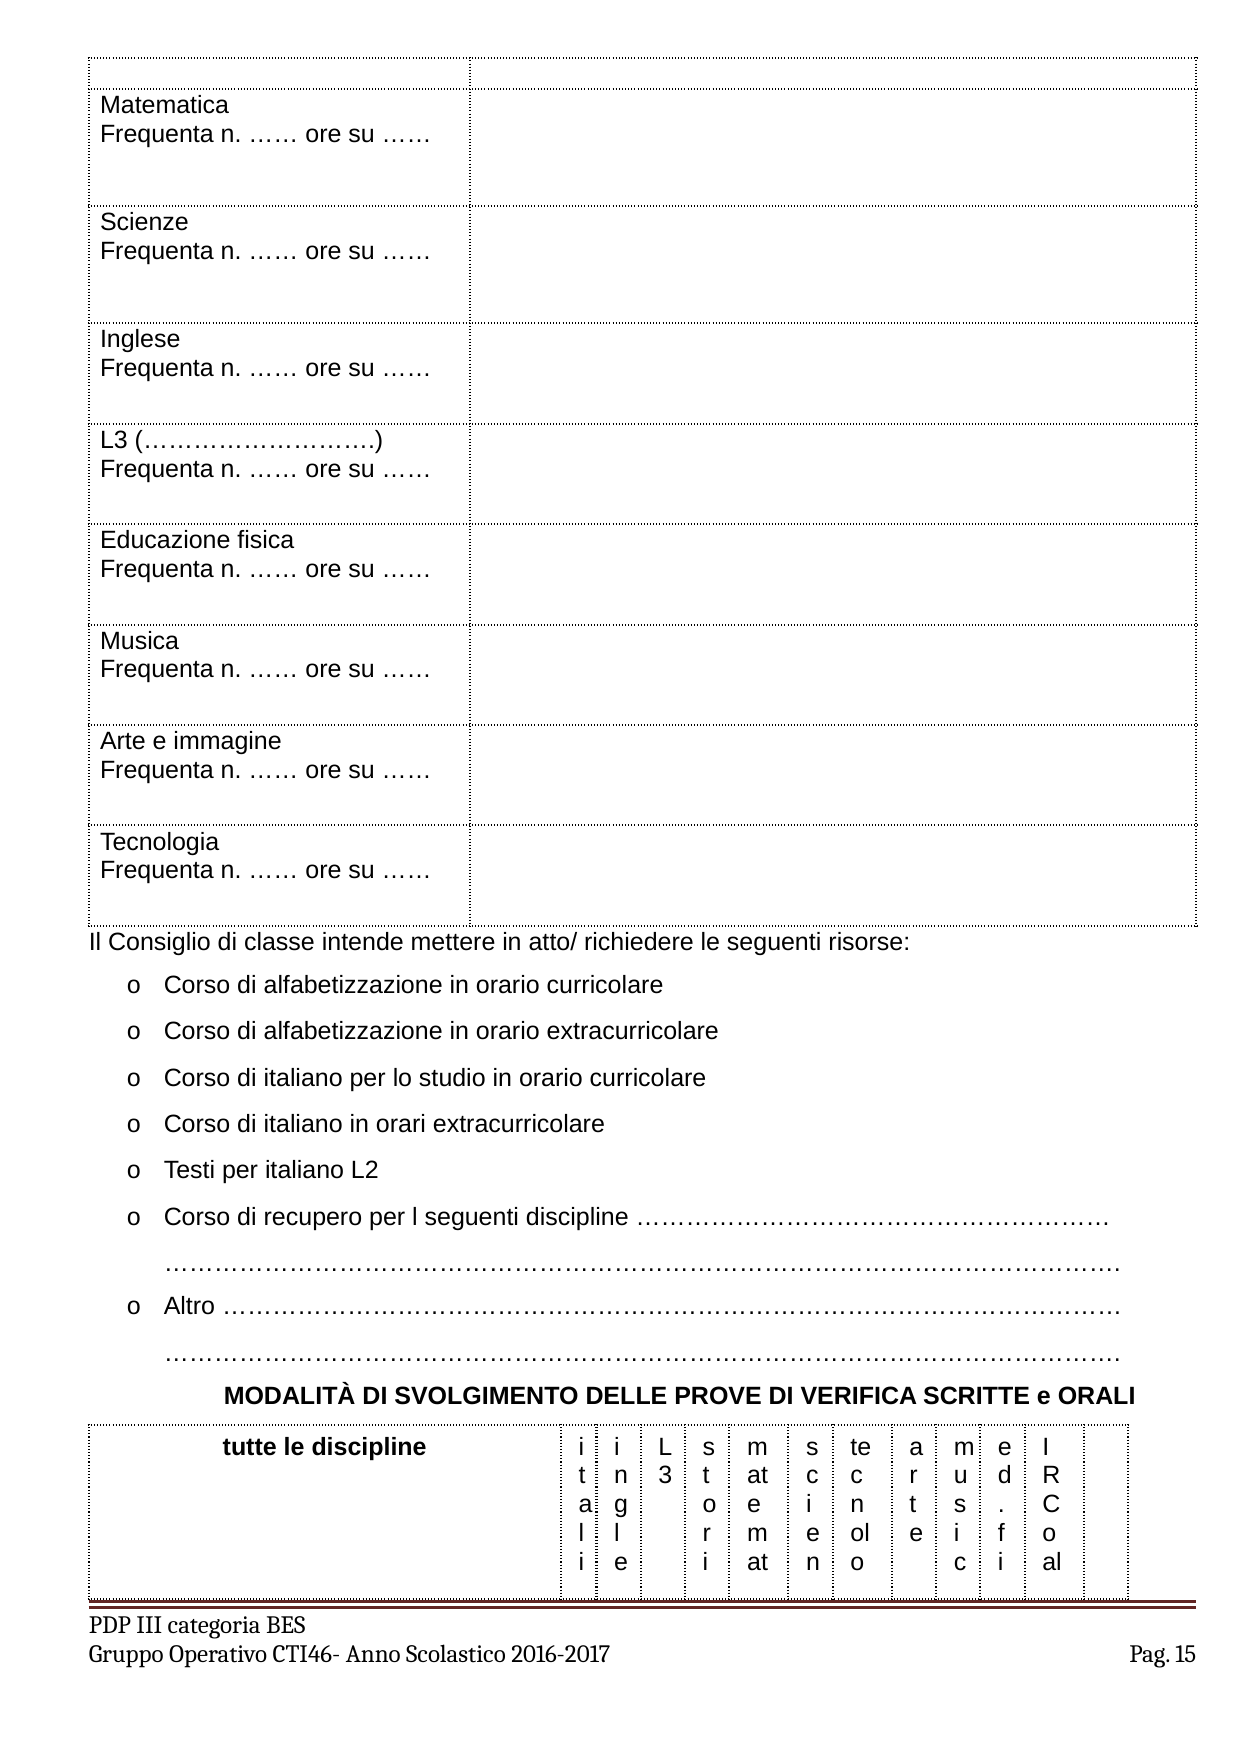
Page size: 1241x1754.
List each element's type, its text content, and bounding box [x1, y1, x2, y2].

list Altro ……………………………………………………………………………………………… [126, 1291, 1196, 1322]
table_header IRC o al [1025, 1424, 1084, 1598]
table_cell [470, 205, 1196, 322]
table_cell [89, 57, 470, 88]
list Corso di alfabetizzazione in orario extracurricolare [126, 1016, 1196, 1047]
table_header arte [892, 1424, 936, 1598]
table_header L3 [641, 1424, 685, 1598]
table_cell [470, 88, 1196, 205]
table_cell [470, 724, 1196, 824]
table_cell Scienze Frequenta n. …… ore su …… [89, 205, 470, 322]
table_cell L3 (……………………….) Frequenta n. …… ore su …… [89, 423, 470, 523]
table_header ed. fi [980, 1424, 1024, 1598]
list Corso di alfabetizzazione in orario curricolare [126, 970, 1196, 1001]
table_cell Tecnologia Frequenta n. …… ore su …… [89, 824, 470, 925]
table_cell [470, 423, 1196, 523]
table_cell [470, 624, 1196, 724]
text MODALITÀ DI SVOLGIMENTO DELLE PROVE DI VERIFICA SCRITTE e ORALI [163, 1381, 1196, 1409]
table_header music [936, 1424, 980, 1598]
table_header itali [561, 1424, 596, 1598]
table_cell Musica Frequenta n. …… ore su …… [89, 624, 470, 724]
table_header [1084, 1424, 1128, 1598]
table_header stori [685, 1424, 729, 1598]
table_header scien [788, 1424, 833, 1598]
list Corso di recupero per l seguenti discipline ………………………………………………… [126, 1202, 1196, 1233]
list Testi per italiano L2 [126, 1155, 1196, 1186]
table_cell [470, 322, 1196, 423]
table_cell Matematica Frequenta n. …… ore su …… [89, 88, 470, 205]
text Il Consiglio di classe intende mettere in atto/ richiedere le seguenti risorse: [88, 927, 1196, 956]
table_header ingle [596, 1424, 641, 1598]
table_cell [470, 57, 1196, 88]
table_cell Educazione fisica Frequenta n. …… ore su …… [89, 523, 470, 623]
table_cell [470, 523, 1196, 623]
table_cell [470, 824, 1196, 925]
list Corso di italiano per lo studio in orario curricolare [126, 1063, 1196, 1094]
table_header matemat [729, 1424, 788, 1598]
table_cell Arte e immagine Frequenta n. …… ore su …… [89, 724, 470, 824]
table_header tecnolo [833, 1424, 892, 1598]
text ……………………………………………………………………………………………………. [163, 1248, 1196, 1277]
table_header tutte le discipline [89, 1424, 561, 1598]
text ……………………………………………………………………………………………………. [163, 1338, 1196, 1366]
table_cell Inglese Frequenta n. …… ore su …… [89, 322, 470, 423]
list Corso di italiano in orari extracurricolare [126, 1109, 1196, 1140]
